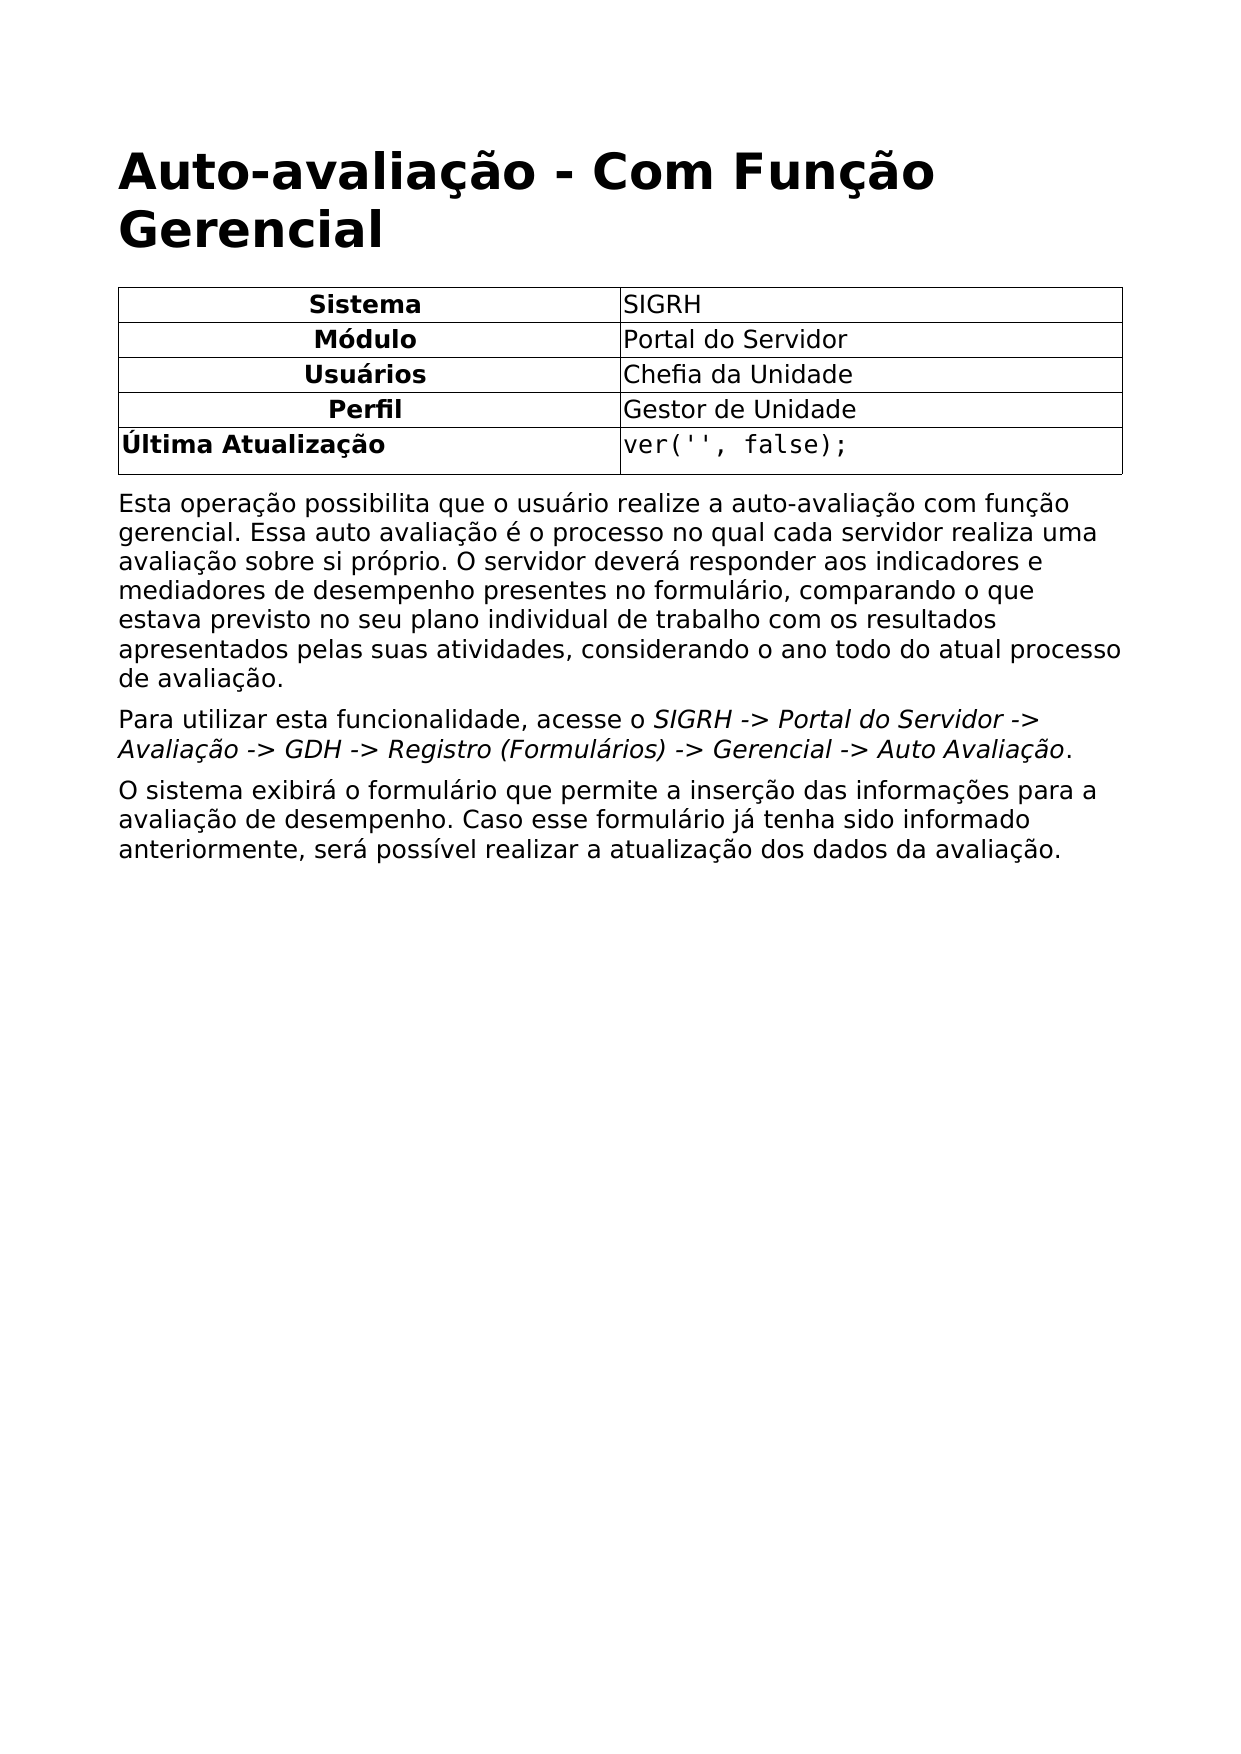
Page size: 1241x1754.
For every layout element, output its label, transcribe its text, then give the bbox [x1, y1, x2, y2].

table_cell Gestor de Unidade [621, 393, 1122, 427]
table_cell Portal do Servidor [621, 323, 1122, 357]
table_cell Usuários [119, 358, 620, 392]
table_cell ver('', false); [621, 428, 1122, 474]
table_cell Módulo [119, 323, 620, 357]
text Esta operação possibilita que o usuário realize a auto-avaliação com função gerencial. Essa auto avaliação é o processo no qual cada servidor realiza uma avaliação sobre si próprio. O servidor deverá responder aos indicadores e mediadores de desempenho presentes no formulário, comparando o que estava previsto no seu plano individual de trabalho com os resultados apresentados pelas suas atividades, considerando o ano todo do atual processo de avaliação. [118, 489, 1122, 693]
table_cell Última Atualização [119, 428, 620, 474]
table_cell Chefia da Unidade [621, 358, 1122, 392]
table_cell Perfil [119, 393, 620, 427]
subtitle Auto-avaliação - Com Função Gerencial [118, 143, 1122, 259]
table_header SIGRH [621, 288, 1122, 322]
table_header Sistema [119, 288, 620, 322]
text Para utilizar esta funcionalidade, acesse o SIGRH -> Portal do Servidor -> Avaliação -> GDH -> Registro (Formulários) -> Gerencial -> Auto Avaliação. [118, 706, 1122, 764]
text O sistema exibirá o formulário que permite a inserção das informações para a avaliação de desempenho. Caso esse formulário já tenha sido informado anteriormente, será possível realizar a atualização dos dados da avaliação. [118, 777, 1122, 864]
